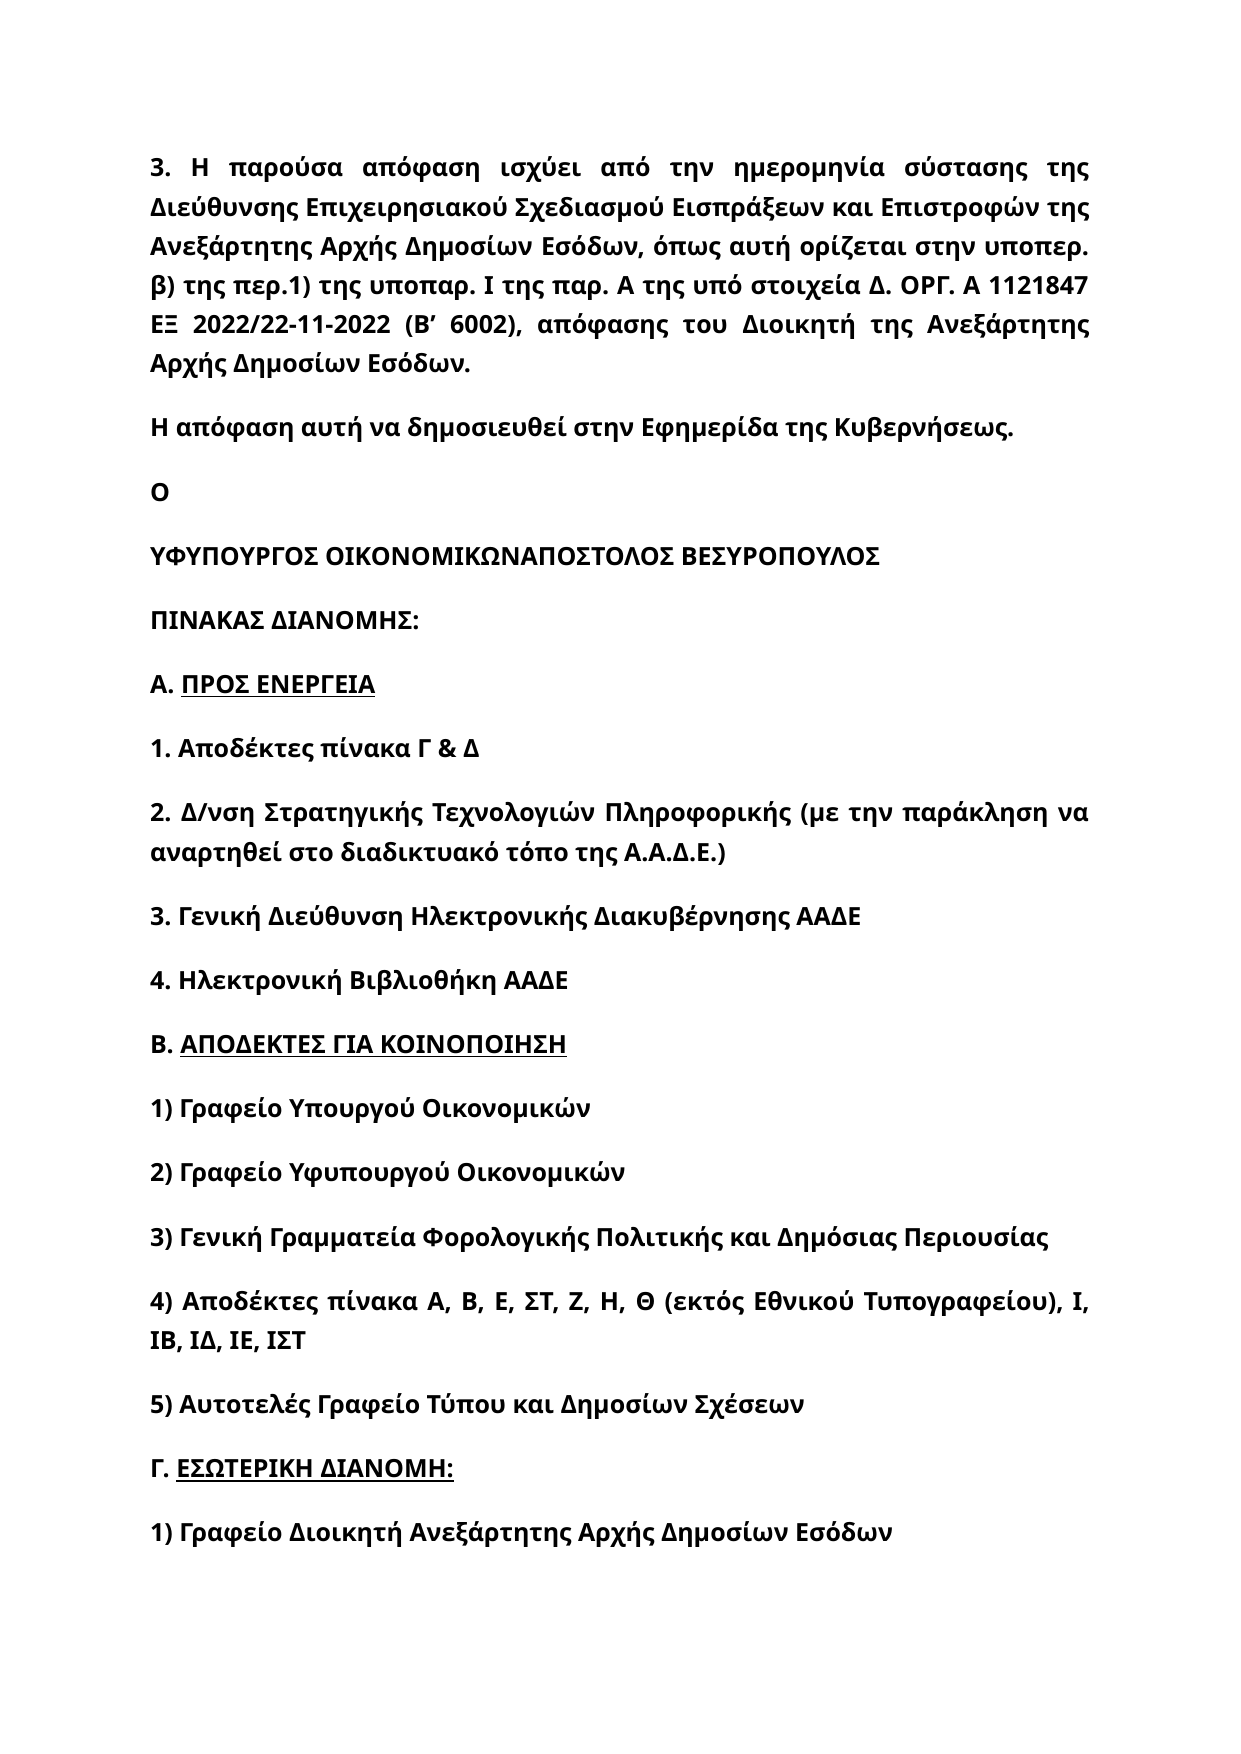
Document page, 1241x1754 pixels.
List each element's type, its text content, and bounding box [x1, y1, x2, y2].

text Γ. ΕΣΩΤΕΡΙΚΗ ΔΙΑΝΟΜΗ: [150, 1451, 1090, 1485]
text ΥΦΥΠΟΥΡΓΟΣ ΟΙΚΟΝΟΜΙΚΩΝΑΠΟΣΤΟΛΟΣ ΒΕΣΥΡΟΠΟΥΛΟΣ [150, 538, 1090, 572]
text 4. Ηλεκτρονική Βιβλιοθήκη ΑΑΔΕ [150, 962, 1090, 997]
text 2. Δ/νση Στρατηγικής Τεχνολογιών Πληροφορικής (με την παράκληση να αναρτηθεί στο διαδικτυακό τόπο της Α.Α.Δ.Ε.) [150, 795, 1090, 868]
text Α. ΠΡΟΣ ΕΝΕΡΓΕΙΑ [150, 667, 1090, 701]
text 4) Αποδέκτες πίνακα Α, Β, Ε, ΣΤ, Ζ, Η, Θ (εκτός Εθνικού Τυπογραφείου), Ι, ΙΒ, ΙΔ, ΙΕ, ΙΣΤ [150, 1283, 1090, 1357]
text Ο [150, 474, 1090, 508]
text 3. Η παρούσα απόφαση ισχύει από την ημερομηνία σύστασης της Διεύθυνσης Επιχειρησιακού Σχεδιασμού Εισπράξεων και Επιστροφών της Ανεξάρτητης Αρχής Δημοσίων Εσόδων, όπως αυτή ορίζεται στην υποπερ. β) της περ.1) της υποπαρ. Ι της παρ. Α της υπό στοιχεία Δ. ΟΡΓ. Α 1121847 ΕΞ 2022/22-11-2022 (Β’ 6002), απόφασης του Διοικητή της Ανεξάρτητης Αρχής Δημοσίων Εσόδων. [150, 150, 1090, 380]
text 1) Γραφείο Υπουργού Οικονομικών [150, 1091, 1090, 1125]
text 3) Γενική Γραμματεία Φορολογικής Πολιτικής και Δημόσιας Περιουσίας [150, 1219, 1090, 1253]
text 3. Γενική Διεύθυνση Ηλεκτρονικής Διακυβέρνησης ΑΑΔΕ [150, 898, 1090, 932]
text Η απόφαση αυτή να δημοσιευθεί στην Εφημερίδα της Κυβερνήσεως. [150, 410, 1090, 444]
text 5) Αυτοτελές Γραφείο Τύπου και Δημοσίων Σχέσεων [150, 1387, 1090, 1421]
text 1. Αποδέκτες πίνακα Γ & Δ [150, 731, 1090, 765]
text Β. ΑΠΟΔΕΚΤΕΣ ΓΙΑ ΚΟΙΝΟΠΟΙΗΣΗ [150, 1027, 1090, 1061]
text 1) Γραφείο Διοικητή Ανεξάρτητης Αρχής Δημοσίων Εσόδων [150, 1515, 1090, 1549]
text 2) Γραφείο Υφυπουργού Οικονομικών [150, 1155, 1090, 1189]
text ΠΙΝΑΚΑΣ ΔΙΑΝΟΜΗΣ: [150, 602, 1090, 637]
